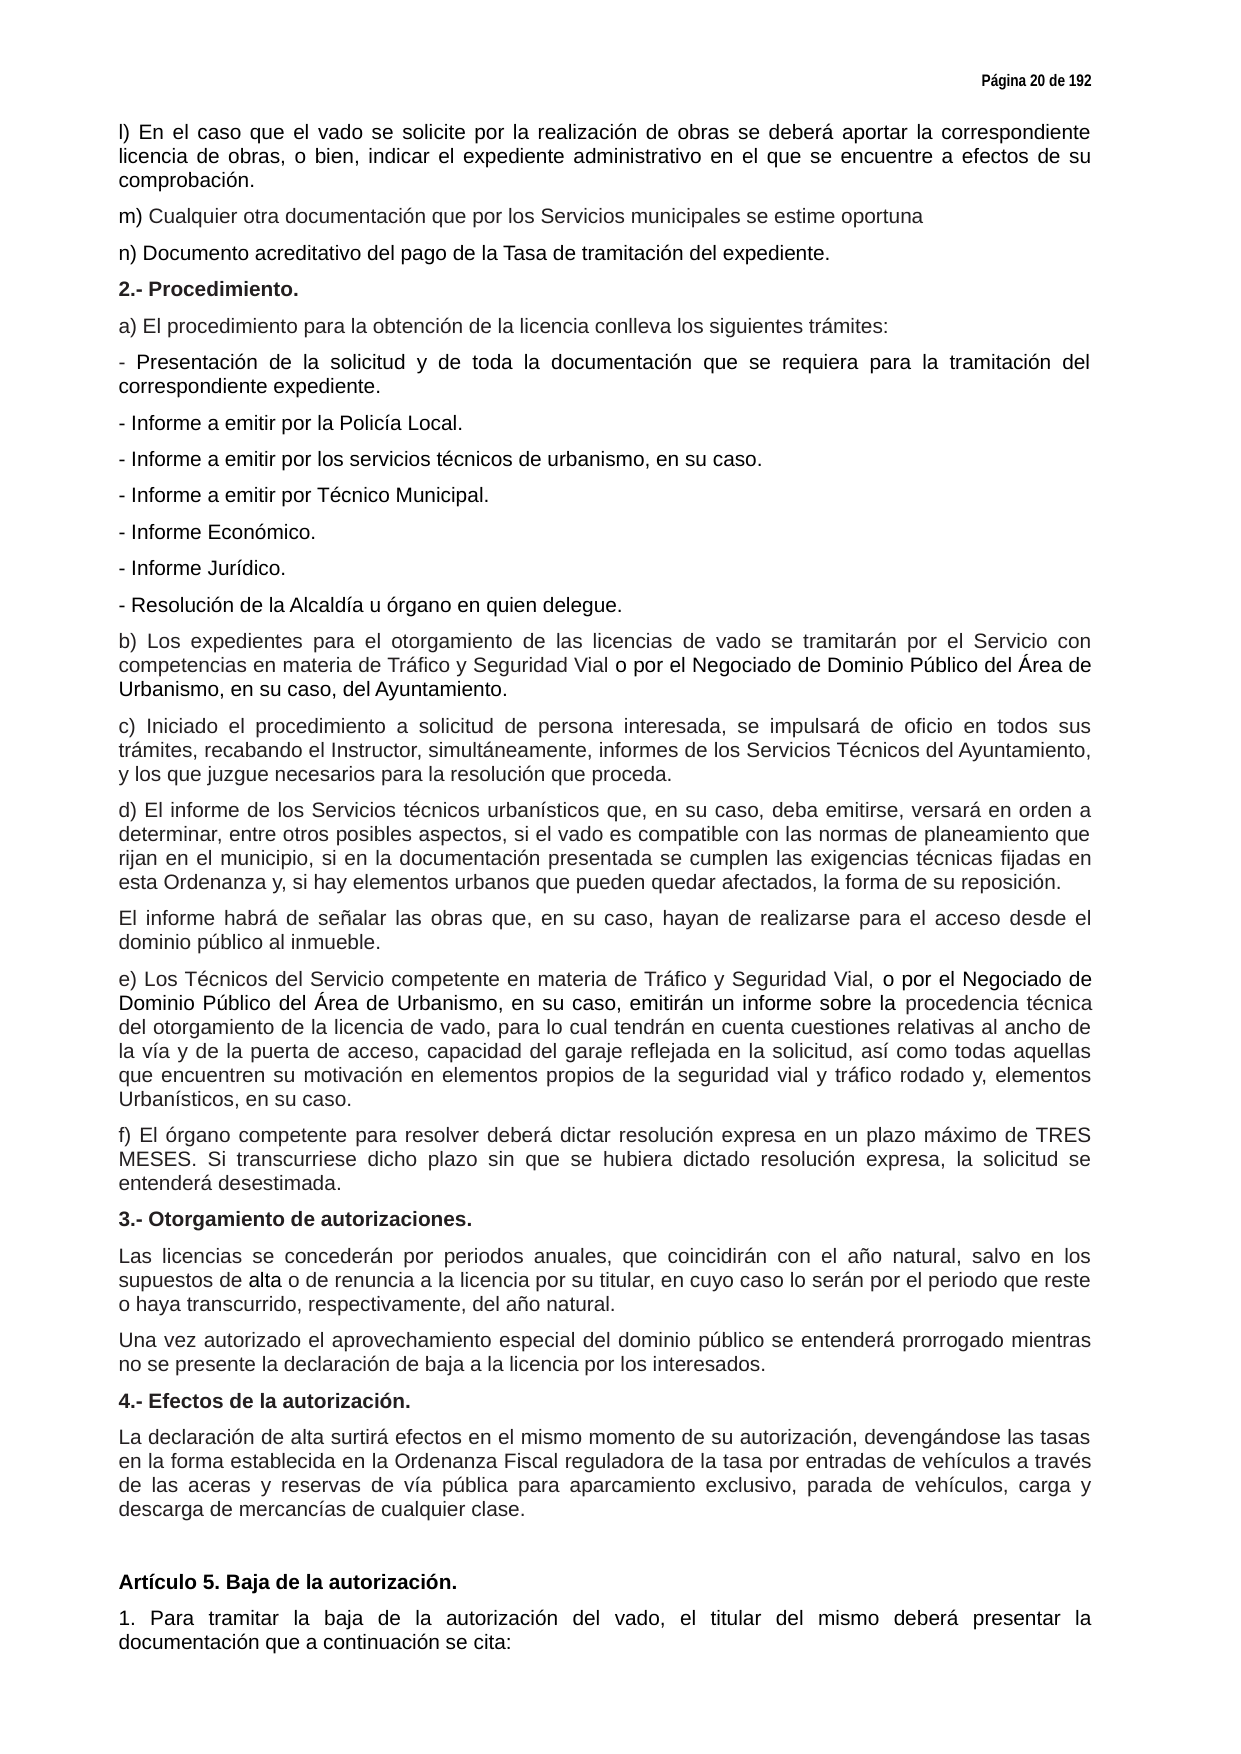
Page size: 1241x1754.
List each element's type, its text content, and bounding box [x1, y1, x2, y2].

text - Presentación de la solicitud y de toda la documentación que se requiera para la tramitación del correspondiente expediente. [118, 350, 1092, 398]
text El informe habrá de señalar las obras que, en su caso, hayan de realizarse para el acceso desde el dominio público al inmueble. [118, 906, 1092, 954]
text - Informe a emitir por la Policía Local. [118, 410, 1092, 434]
text Artículo 5. Baja de la autorización. [118, 1570, 1092, 1594]
text l) En el caso que el vado se solicite por la realización de obras se deberá aportar la correspondiente licencia de obras, o bien, indicar el expediente administrativo en el que se encuentre a efectos de su comprobación. [118, 120, 1092, 192]
text - Informe a emitir por Técnico Municipal. [118, 483, 1092, 507]
text d) El informe de los Servicios técnicos urbanísticos que, en su caso, deba emitirse, versará en orden a determinar, entre otros posibles aspectos, si el vado es compatible con las normas de planeamiento que rijan en el municipio, si en la documentación presentada se cumplen las exigencias técnicas fijadas en esta Ordenanza y, si hay elementos urbanos que pueden quedar afectados, la forma de su reposición. [118, 798, 1092, 894]
text e) Los Técnicos del Servicio competente en materia de Tráfico y Seguridad Vial, o por el Negociado de Dominio Público del Área de Urbanismo, en su caso, emitirán un informe sobre la procedencia técnica del otorgamiento de la licencia de vado, para lo cual tendrán en cuenta cuestiones relativas al ancho de la vía y de la puerta de acceso, capacidad del garaje reflejada en la solicitud, así como todas aquellas que encuentren su motivación en elementos propios de la seguridad vial y tráfico rodado y, elementos Urbanísticos, en su caso. [118, 967, 1092, 1110]
text c) Iniciado el procedimiento a solicitud de persona interesada, se impulsará de oficio en todos sus trámites, recabando el Instructor, simultáneamente, informes de los Servicios Técnicos del Ayuntamiento, y los que juzgue necesarios para la resolución que proceda. [118, 713, 1092, 785]
text 4.- Efectos de la autorización. [118, 1388, 1092, 1412]
text b) Los expedientes para el otorgamiento de las licencias de vado se tramitarán por el Servicio con competencias en materia de Tráfico y Seguridad Vial o por el Negociado de Dominio Público del Área de Urbanismo, en su caso, del Ayuntamiento. [118, 629, 1092, 701]
text Una vez autorizado el aprovechamiento especial del dominio público se entenderá prorrogado mientras no se presente la declaración de baja a la licencia por los interesados. [118, 1328, 1092, 1376]
text 2.- Procedimiento. [118, 277, 1092, 301]
text La declaración de alta surtirá efectos en el mismo momento de su autorización, devengándose las tasas en la forma establecida en la Ordenanza Fiscal reguladora de la tasa por entradas de vehículos a través de las aceras y reservas de vía pública para aparcamiento exclusivo, parada de vehículos, carga y descarga de mercancías de cualquier clase. [118, 1425, 1092, 1521]
text - Resolución de la Alcaldía u órgano en quien delegue. [118, 593, 1092, 617]
text - Informe Económico. [118, 520, 1092, 544]
text Las licencias se concederán por periodos anuales, que coincidirán con el año natural, salvo en los supuestos de alta o de renuncia a la licencia por su titular, en cuyo caso lo serán por el periodo que reste o haya transcurrido, respectivamente, del año natural. [118, 1244, 1092, 1316]
text n) Documento acreditativo del pago de la Tasa de tramitación del expediente. [118, 241, 1092, 264]
text - Informe Jurídico. [118, 556, 1092, 580]
text 3.- Otorgamiento de autorizaciones. [118, 1207, 1092, 1231]
text f) El órgano competente para resolver deberá dictar resolución expresa en un plazo máximo de TRES MESES. Si transcurriese dicho plazo sin que se hubiera dictado resolución expresa, la solicitud se entenderá desestimada. [118, 1123, 1092, 1195]
text m) Cualquier otra documentación que por los Servicios municipales se estime oportuna [118, 204, 1092, 228]
text 1. Para tramitar la baja de la autorización del vado, el titular del mismo deberá presentar la documentación que a continuación se cita: [118, 1606, 1092, 1654]
text a) El procedimiento para la obtención de la licencia conlleva los siguientes trámites: [118, 313, 1092, 337]
text - Informe a emitir por los servicios técnicos de urbanismo, en su caso. [118, 447, 1092, 471]
